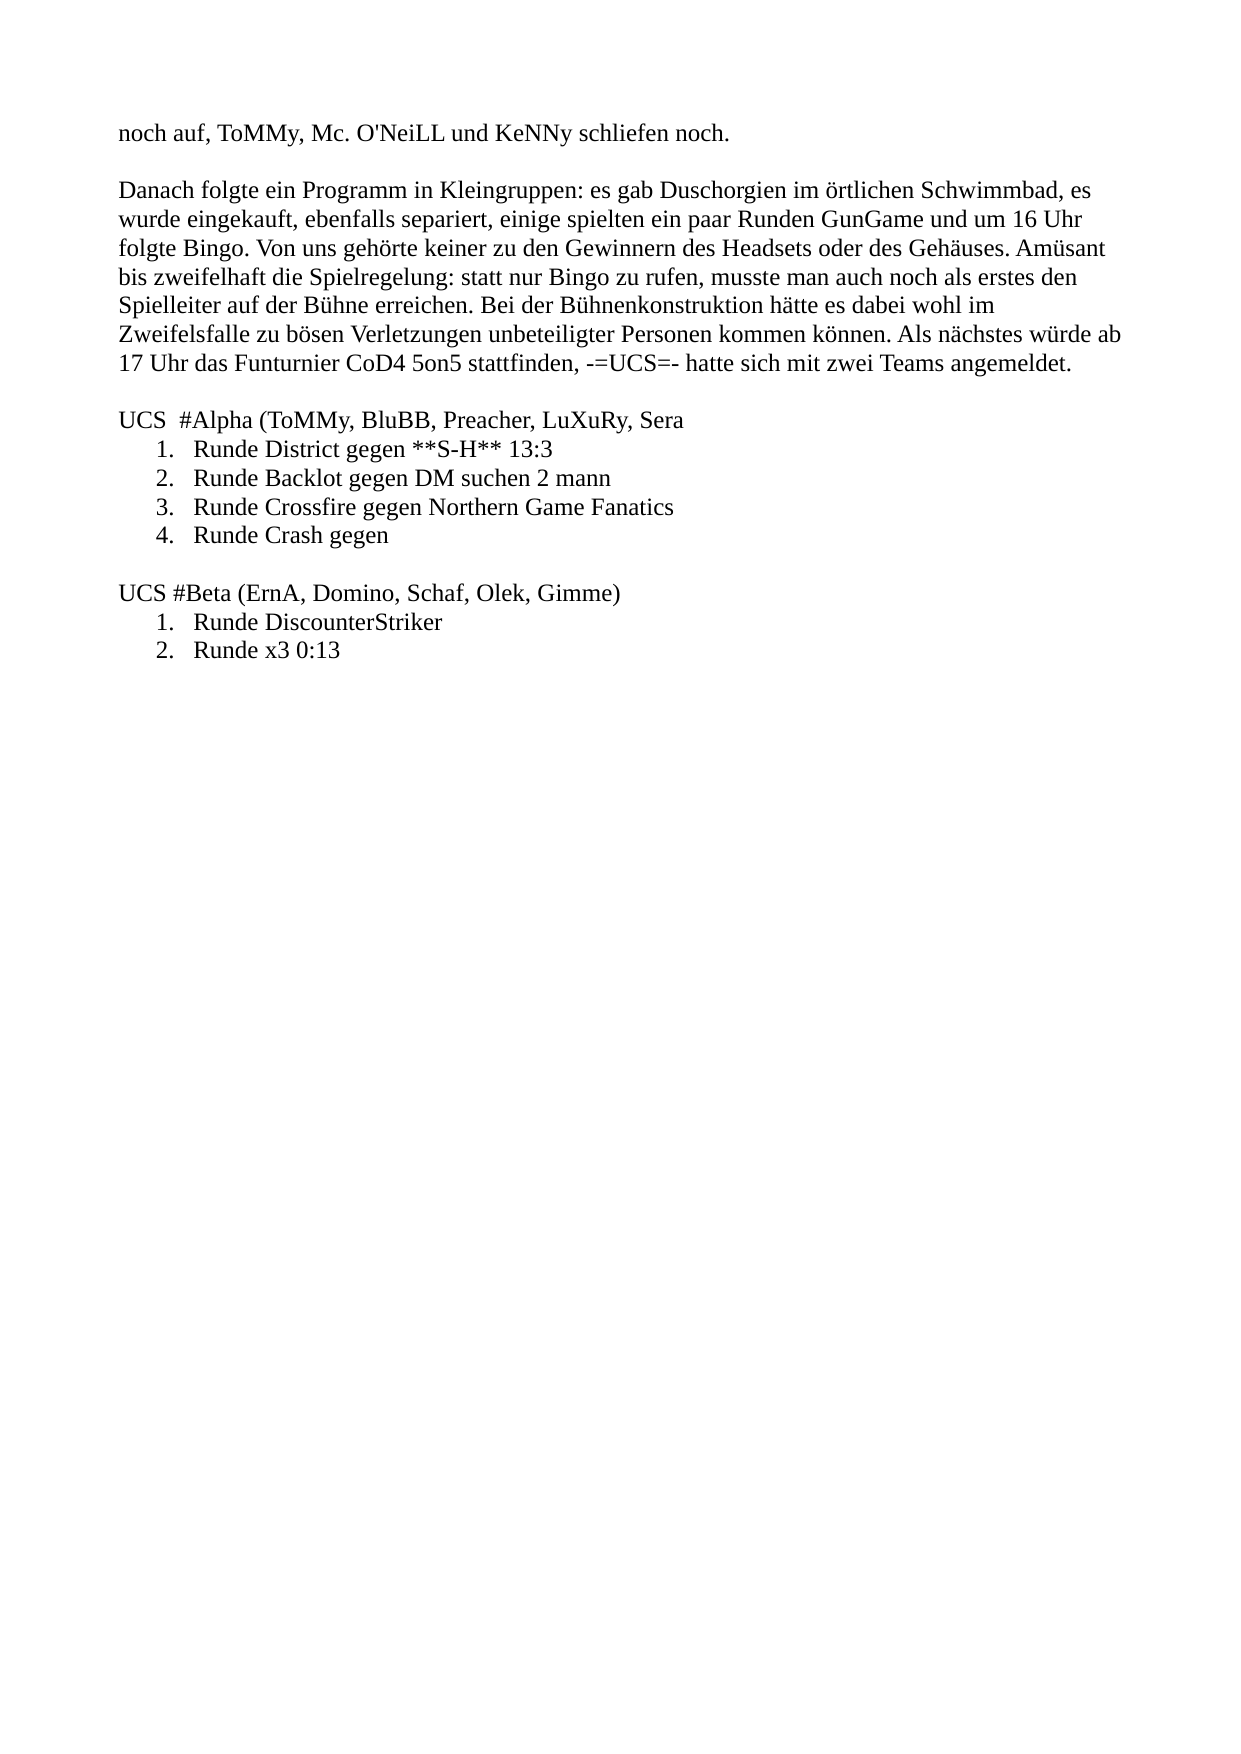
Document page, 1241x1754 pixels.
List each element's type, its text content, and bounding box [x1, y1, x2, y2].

text Danach folgte ein Programm in Kleingruppen: es gab Duschorgien im örtlichen Schwimmbad, es wurde eingekauft, ebenfalls separiert, einige spielten ein paar Runden GunGame und um 16 Uhr folgte Bingo. Von uns gehörte keiner zu den Gewinnern des Headsets oder des Gehäuses. Amüsant bis zweifelhaft die Spielregelung: statt nur Bingo zu rufen, musste man auch noch als erstes den Spielleiter auf der Bühne erreichen. Bei der Bühnenkonstruktion hätte es dabei wohl im Zweifelsfalle zu bösen Verletzungen unbeteiligter Personen kommen können. Als nächstes würde ab 17 Uhr das Funturnier CoD4 5on5 stattfinden, -=UCS=- hatte sich mit zwei Teams angemeldet. [118, 176, 1122, 377]
text UCS #Beta (ErnA, Domino, Schaf, Olek, Gimme) [118, 578, 1122, 607]
text noch auf, ToMMy, Mc. O'NeiLL und KeNNy schliefen noch. [118, 118, 1122, 147]
list Runde x3 0:13 [156, 636, 1122, 664]
text UCS #Alpha (ToMMy, BluBB, Preacher, LuXuRy, Sera [118, 406, 1122, 434]
list Runde DiscounterStriker [156, 607, 1122, 636]
list Runde Crash gegen [156, 521, 1122, 549]
list Runde Backlot gegen DM suchen 2 mann [156, 463, 1122, 492]
list Runde District gegen **S-H** 13:3 [156, 434, 1122, 463]
list Runde Crossfire gegen Northern Game Fanatics [156, 492, 1122, 521]
